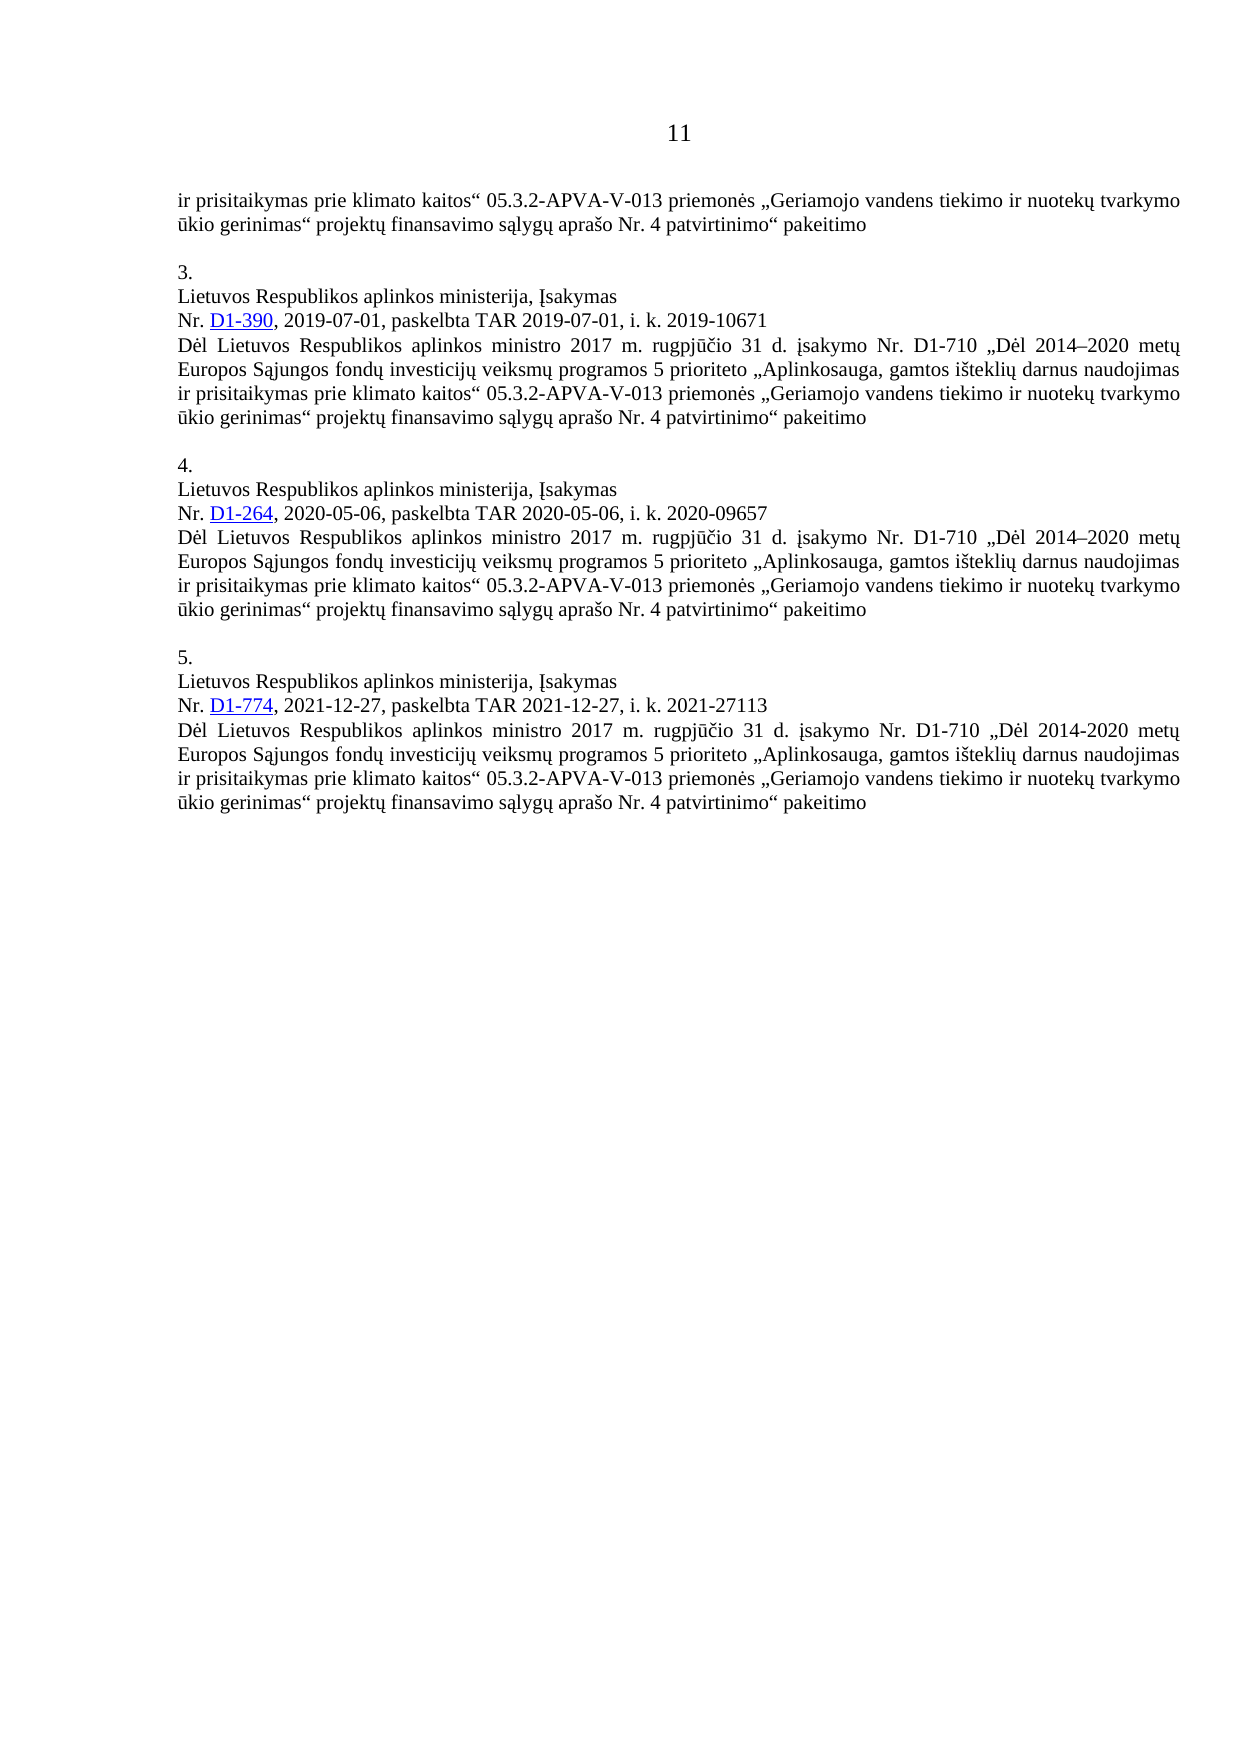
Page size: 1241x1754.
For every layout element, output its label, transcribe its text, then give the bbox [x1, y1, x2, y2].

text Nr. D1-264, 2020-05-06, paskelbta TAR 2020-05-06, i. k. 2020-09657 [177, 501, 1181, 525]
text ir prisitaikymas prie klimato kaitos“ 05.3.2-APVA-V-013 priemonės „Geriamojo vandens tiekimo ir nuotekų tvarkymo ūkio gerinimas“ projektų finansavimo sąlygų aprašo Nr. 4 patvirtinimo“ pakeitimo [177, 188, 1181, 236]
text 3. [177, 260, 1181, 284]
text Dėl Lietuvos Respublikos aplinkos ministro 2017 m. rugpjūčio 31 d. įsakymo Nr. D1-710 „Dėl 2014–2020 metų Europos Sąjungos fondų investicijų veiksmų programos 5 prioriteto „Aplinkosauga, gamtos išteklių darnus naudojimas ir prisitaikymas prie klimato kaitos“ 05.3.2-APVA-V-013 priemonės „Geriamojo vandens tiekimo ir nuotekų tvarkymo ūkio gerinimas“ projektų finansavimo sąlygų aprašo Nr. 4 patvirtinimo“ pakeitimo [177, 525, 1181, 621]
text Nr. D1-390, 2019-07-01, paskelbta TAR 2019-07-01, i. k. 2019-10671 [177, 308, 1181, 332]
text Dėl Lietuvos Respublikos aplinkos ministro 2017 m. rugpjūčio 31 d. įsakymo Nr. D1-710 „Dėl 2014–2020 metų Europos Sąjungos fondų investicijų veiksmų programos 5 prioriteto „Aplinkosauga, gamtos išteklių darnus naudojimas ir prisitaikymas prie klimato kaitos“ 05.3.2-APVA-V-013 priemonės „Geriamojo vandens tiekimo ir nuotekų tvarkymo ūkio gerinimas“ projektų finansavimo sąlygų aprašo Nr. 4 patvirtinimo“ pakeitimo [177, 332, 1181, 429]
text Dėl Lietuvos Respublikos aplinkos ministro 2017 m. rugpjūčio 31 d. įsakymo Nr. D1-710 „Dėl 2014-2020 metų Europos Sąjungos fondų investicijų veiksmų programos 5 prioriteto „Aplinkosauga, gamtos išteklių darnus naudojimas ir prisitaikymas prie klimato kaitos“ 05.3.2-APVA-V-013 priemonės „Geriamojo vandens tiekimo ir nuotekų tvarkymo ūkio gerinimas“ projektų finansavimo sąlygų aprašo Nr. 4 patvirtinimo“ pakeitimo [177, 717, 1181, 814]
text 4. [177, 453, 1181, 477]
text Lietuvos Respublikos aplinkos ministerija, Įsakymas [177, 669, 1181, 693]
text Lietuvos Respublikos aplinkos ministerija, Įsakymas [177, 284, 1181, 308]
text Lietuvos Respublikos aplinkos ministerija, Įsakymas [177, 477, 1181, 501]
text 5. [177, 645, 1181, 669]
text Nr. D1-774, 2021-12-27, paskelbta TAR 2021-12-27, i. k. 2021-27113 [177, 693, 1181, 717]
